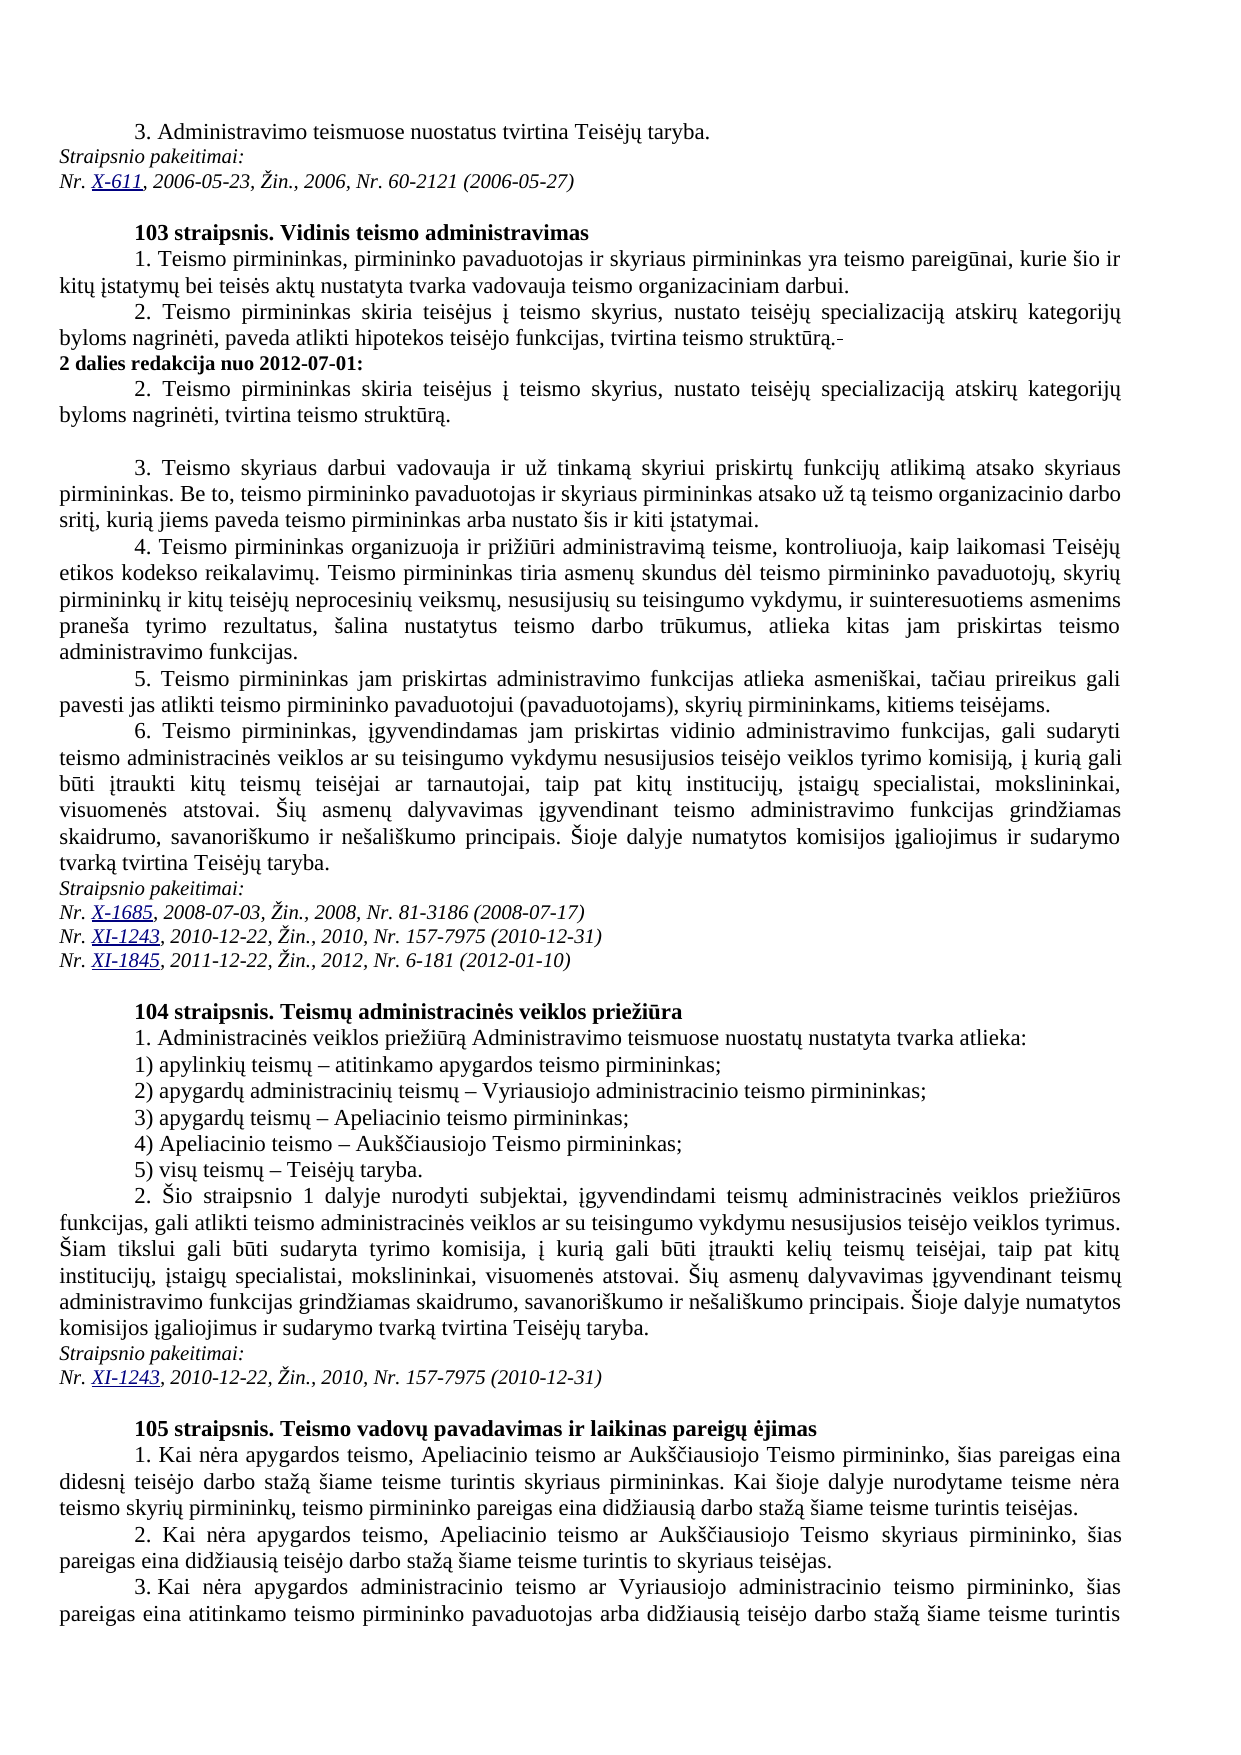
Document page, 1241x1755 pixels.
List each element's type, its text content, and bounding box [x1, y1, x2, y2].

text 3) apygardų teismų – Apeliacinio teismo pirmininkas; [59, 1103, 1122, 1130]
text 1. Administracinės veiklos priežiūrą Administravimo teismuose nuostatų nustatyta tvarka atlieka: [59, 1024, 1122, 1051]
text Nr. XI-1243, 2010-12-22, Žin., 2010, Nr. 157-7975 (2010-12-31) [59, 1365, 1122, 1389]
text Straipsnio pakeitimai: [59, 144, 1122, 168]
text 2. Kai nėra apygardos teismo, Apeliacinio teismo ar Aukščiausiojo Teismo skyriaus pirmininko, šias pareigas eina didžiausią teisėjo darbo stažą šiame teisme turintis to skyriaus teisėjas. [59, 1521, 1122, 1573]
text 104 straipsnis. Teismų administracinės veiklos priežiūra [59, 998, 1122, 1024]
text Nr. X-1685, 2008-07-03, Žin., 2008, Nr. 81-3186 (2008-07-17) [59, 899, 1122, 924]
text 2. Teismo pirmininkas skiria teisėjus į teismo skyrius, nustato teisėjų specializaciją atskirų kategorijų byloms nagrinėti, tvirtina teismo struktūrą. [59, 375, 1122, 427]
text 3. Administravimo teismuose nuostatus tvirtina Teisėjų taryba. [59, 118, 1122, 144]
text 1. Kai nėra apygardos teismo, Apeliacinio teismo ar Aukščiausiojo Teismo pirmininko, šias pareigas eina didesnį teisėjo darbo stažą šiame teisme turintis skyriaus pirmininkas. Kai šioje dalyje nurodytame teisme nėra teismo skyrių pirmininkų, teismo pirmininko pareigas eina didžiausią darbo stažą šiame teisme turintis teisėjas. [59, 1442, 1122, 1521]
text Nr. XI-1845, 2011-12-22, Žin., 2012, Nr. 6-181 (2012-01-10) [59, 948, 1122, 972]
text 103 straipsnis. Vidinis teismo administravimas [59, 219, 1122, 245]
text 3. Teismo skyriaus darbui vadovauja ir už tinkamą skyriui priskirtų funkcijų atlikimą atsako skyriaus pirmininkas. Be to, teismo pirmininko pavaduotojas ir skyriaus pirmininkas atsako už tą teismo organizacinio darbo sritį, kurią jiems paveda teismo pirmininkas arba nustato šis ir kiti įstatymai. [59, 454, 1122, 533]
text 1. Teismo pirmininkas, pirmininko pavaduotojas ir skyriaus pirmininkas yra teismo pareigūnai, kurie šio ir kitų įstatymų bei teisės aktų nustatyta tvarka vadovauja teismo organizaciniam darbui. [59, 245, 1122, 298]
text 3. Kai nėra apygardos administracinio teismo ar Vyriausiojo administracinio teismo pirmininko, šias pareigas eina atitinkamo teismo pirmininko pavaduotojas arba didžiausią teisėjo darbo stažą šiame teisme turintis [59, 1573, 1122, 1626]
text 5) visų teismų – Teisėjų taryba. [59, 1156, 1122, 1183]
text 2 dalies redakcija nuo 2012-07-01: [59, 351, 1122, 375]
text 4) Apeliacinio teismo – Aukščiausiojo Teismo pirmininkas; [59, 1130, 1122, 1156]
text 4. Teismo pirmininkas organizuoja ir prižiūri administravimą teisme, kontroliuoja, kaip laikomasi Teisėjų etikos kodekso reikalavimų. Teismo pirmininkas tiria asmenų skundus dėl teismo pirmininko pavaduotojų, skyrių pirmininkų ir kitų teisėjų neprocesinių veiksmų, nesusijusių su teisingumo vykdymu, ir suinteresuotiems asmenims praneša tyrimo rezultatus, šalina nustatytus teismo darbo trūkumus, atlieka kitas jam priskirtas teismo administravimo funkcijas. [59, 533, 1122, 665]
text Straipsnio pakeitimai: [59, 1341, 1122, 1365]
text 105 straipsnis. Teismo vadovų pavadavimas ir laikinas pareigų ėjimas [59, 1415, 1122, 1442]
text Nr. XI-1243, 2010-12-22, Žin., 2010, Nr. 157-7975 (2010-12-31) [59, 924, 1122, 948]
text 1) apylinkių teismų – atitinkamo apygardos teismo pirmininkas; [59, 1051, 1122, 1077]
text 5. Teismo pirmininkas jam priskirtas administravimo funkcijas atlieka asmeniškai, tačiau prireikus gali pavesti jas atlikti teismo pirmininko pavaduotojui (pavaduotojams), skyrių pirmininkams, kitiems teisėjams. [59, 665, 1122, 717]
text Nr. X-611, 2006-05-23, Žin., 2006, Nr. 60-2121 (2006-05-27) [59, 168, 1122, 193]
text 6. Teismo pirmininkas, įgyvendindamas jam priskirtas vidinio administravimo funkcijas, gali sudaryti teismo administracinės veiklos ar su teisingumo vykdymu nesusijusios teisėjo veiklos tyrimo komisiją, į kurią gali būti įtraukti kitų teismų teisėjai ar tarnautojai, taip pat kitų institucijų, įstaigų specialistai, mokslininkai, visuomenės atstovai. Šių asmenų dalyvavimas įgyvendinant teismo administravimo funkcijas grindžiamas skaidrumo, savanoriškumo ir nešališkumo principais. Šioje dalyje numatytos komisijos įgaliojimus ir sudarymo tvarką tvirtina Teisėjų taryba. [59, 717, 1122, 876]
text 2) apygardų administracinių teismų – Vyriausiojo administracinio teismo pirmininkas; [59, 1077, 1122, 1103]
text 2. Šio straipsnio 1 dalyje nurodyti subjektai, įgyvendindami teismų administracinės veiklos priežiūros funkcijas, gali atlikti teismo administracinės veiklos ar su teisingumo vykdymu nesusijusios teisėjo veiklos tyrimus. Šiam tikslui gali būti sudaryta tyrimo komisija, į kurią gali būti įtraukti kelių teismų teisėjai, taip pat kitų institucijų, įstaigų specialistai, mokslininkai, visuomenės atstovai. Šių asmenų dalyvavimas įgyvendinant teismų administravimo funkcijas grindžiamas skaidrumo, savanoriškumo ir nešališkumo principais. Šioje dalyje numatytos komisijos įgaliojimus ir sudarymo tvarką tvirtina Teisėjų taryba. [59, 1183, 1122, 1341]
text 2. Teismo pirmininkas skiria teisėjus į teismo skyrius, nustato teisėjų specializaciją atskirų kategorijų byloms nagrinėti, paveda atlikti hipotekos teisėjo funkcijas, tvirtina teismo struktūrą. [59, 298, 1122, 351]
text Straipsnio pakeitimai: [59, 876, 1122, 899]
